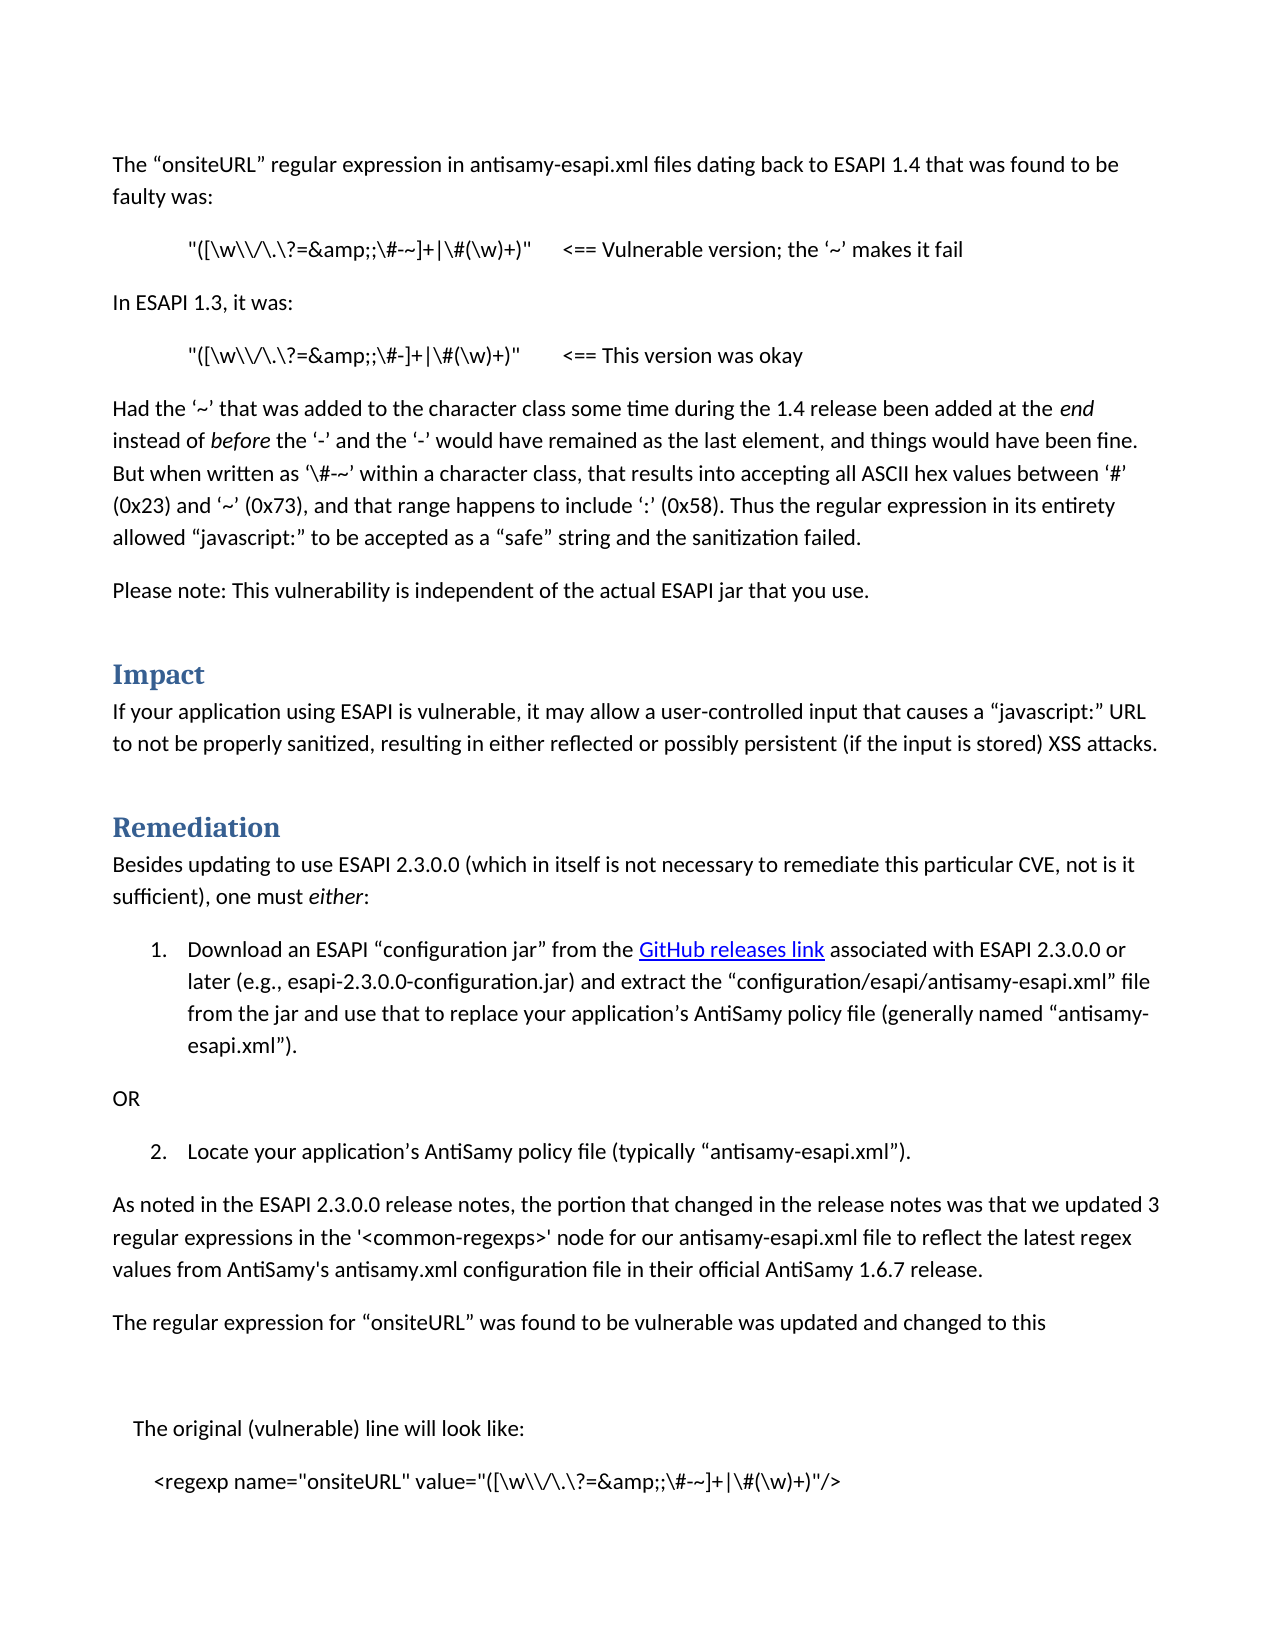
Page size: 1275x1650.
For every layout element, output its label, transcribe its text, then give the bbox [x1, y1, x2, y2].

text <regexp name="onsiteURL" value="([\w\\/\.\?=&amp;;\#-~]+|\#(\w)+)"/> [112, 1467, 1162, 1495]
subtitle Impact [112, 658, 1162, 692]
text Please note: This vulnerability is independent of the actual ESAPI jar that you use. [112, 576, 1162, 604]
text In ESAPI 1.3, it was: [112, 288, 1162, 316]
text The regular expression for “onsiteURL” was found to be vulnerable was updated and changed to this [112, 1308, 1162, 1336]
text Had the ‘~’ that was added to the character class some time during the 1.4 release been added at the end instead of before the ‘-’ and the ‘-’ would have remained as the last element, and things would have been fine. But when written as ‘\#-~’ within a character class, that results into accepting all ASCII hex values between ‘#’ (0x23) and ‘~’ (0x73), and that range happens to include ‘:’ (0x58). Thus the regular expression in its entirety allowed “javascript:” to be accepted as a “safe” string and the sanitization failed. [112, 394, 1162, 551]
text The “onsiteURL” regular expression in antisamy-esapi.xml files dating back to ESAPI 1.4 that was found to be faulty was: [112, 150, 1162, 210]
list Locate your application’s AntiSamy policy file (typically “antisamy-esapi.xml”). [150, 1137, 1162, 1166]
list Download an ESAPI “configuration jar” from the GitHub releases link associated with ESAPI 2.3.0.0 or later (e.g., esapi-2.3.0.0-configuration.jar) and extract the “configuration/esapi/antisamy-esapi.xml” file from the jar and use that to replace your application’s AntiSamy policy file (generally named “antisamy-esapi.xml”). [150, 935, 1162, 1059]
text As noted in the ESAPI 2.3.0.0 release notes, the portion that changed in the release notes was that we updated 3 regular expressions in the '<common-regexps>' node for our antisamy-esapi.xml file to reflect the latest regex values from AntiSamy's antisamy.xml configuration file in their official AntiSamy 1.6.7 release. [112, 1191, 1162, 1283]
text Besides updating to use ESAPI 2.3.0.0 (which in itself is not necessary to remediate this particular CVE, not is it sufficient), one must either: [112, 850, 1162, 910]
text OR [112, 1084, 1162, 1112]
text "([\w\\/\.\?=&amp;;\#-]+|\#(\w)+)" <== This version was okay [187, 341, 1162, 369]
text The original (vulnerable) line will look like: [112, 1414, 1162, 1442]
subtitle Remediation [112, 811, 1162, 845]
text "([\w\\/\.\?=&amp;;\#-~]+|\#(\w)+)" <== Vulnerable version; the ‘~’ makes it fail [187, 235, 1162, 263]
text If your application using ESAPI is vulnerable, it may allow a user-controlled input that causes a “javascript:” URL to not be properly sanitized, resulting in either reflected or possibly persistent (if the input is stored) XSS attacks. [112, 697, 1162, 757]
